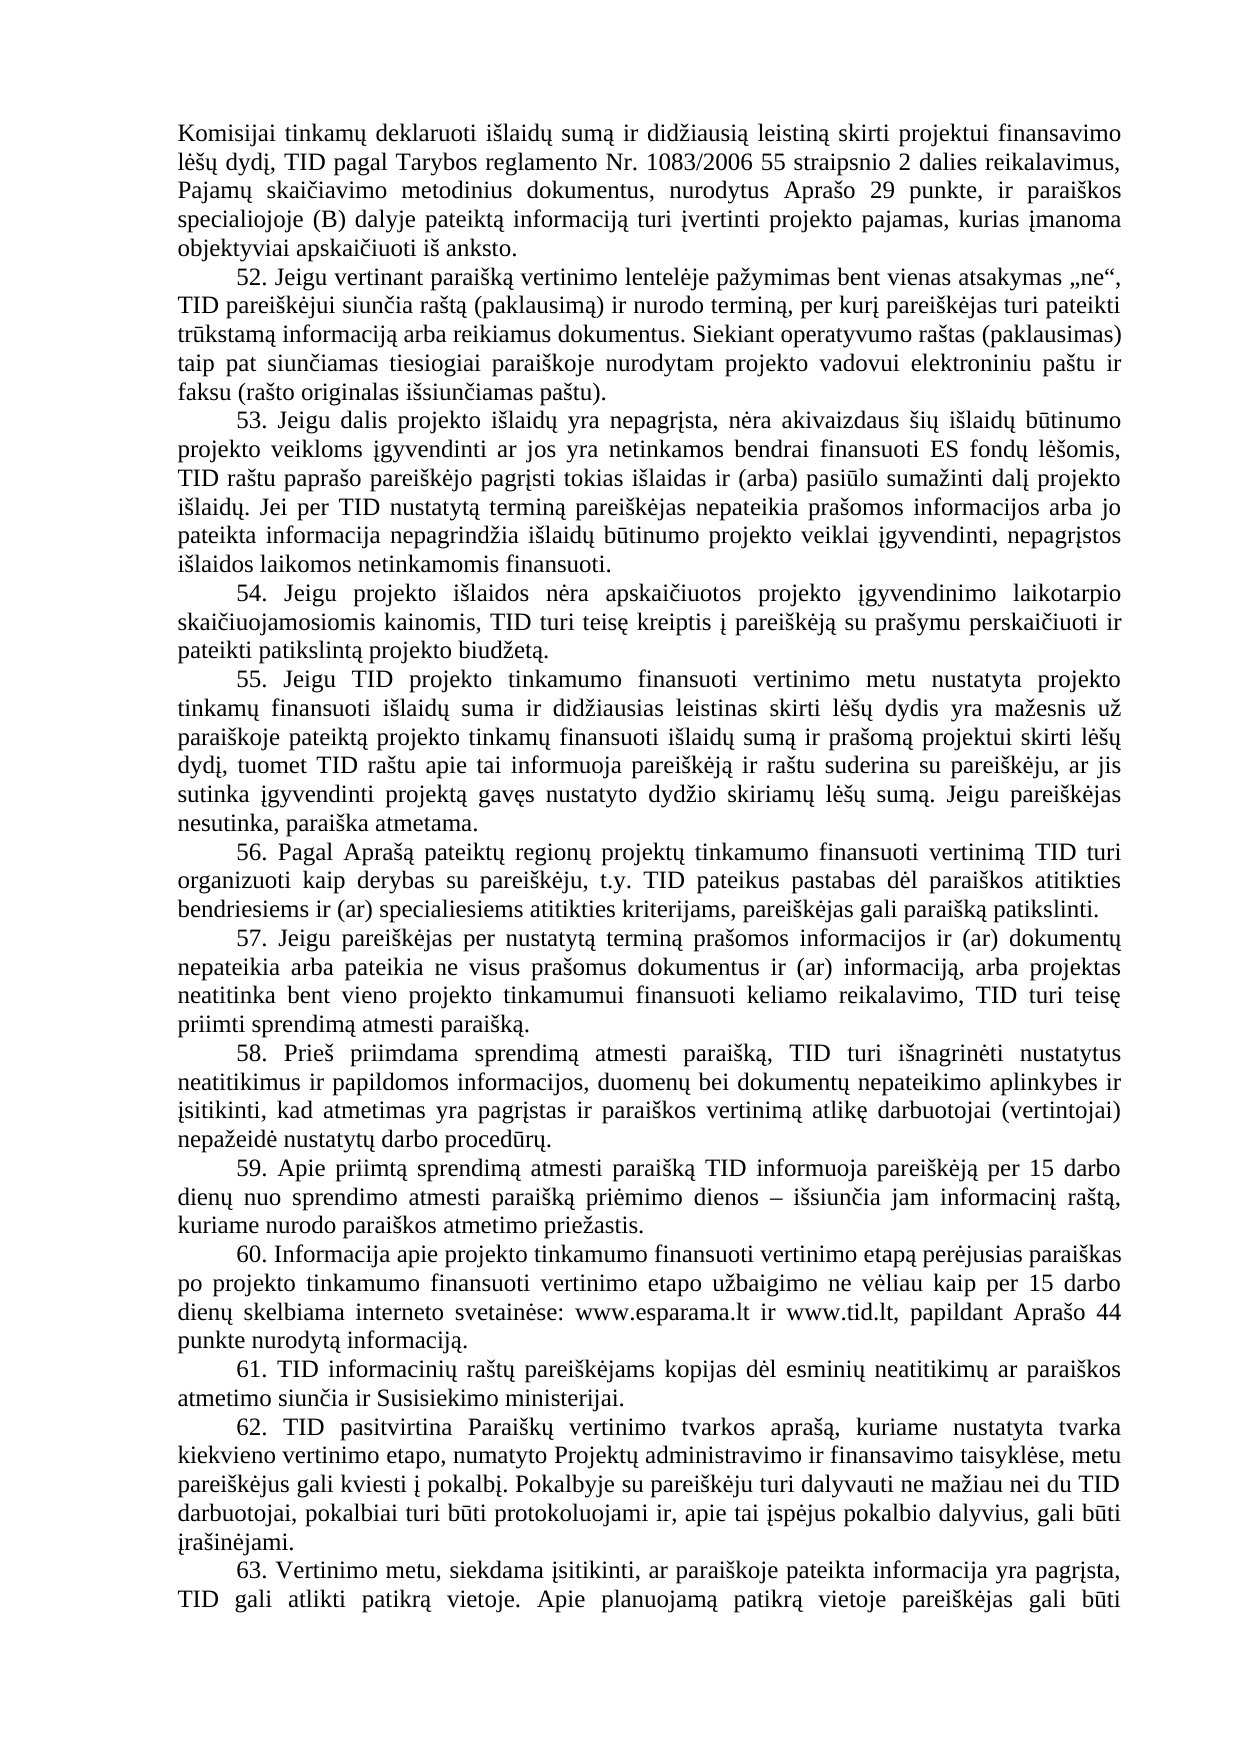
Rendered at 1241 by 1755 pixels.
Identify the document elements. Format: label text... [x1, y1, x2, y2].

text 56. Pagal Aprašą pateiktų regionų projektų tinkamumo finansuoti vertinimą TID turi organizuoti kaip derybas su pareiškėju, t.y. TID pateikus pastabas dėl paraiškos atitikties bendriesiems ir (ar) specialiesiems atitikties kriterijams, pareiškėjas gali paraišką patikslinti. [177, 837, 1122, 923]
text 57. Jeigu pareiškėjas per nustatytą terminą prašomos informacijos ir (ar) dokumentų nepateikia arba pateikia ne visus prašomus dokumentus ir (ar) informaciją, arba projektas neatitinka bent vieno projekto tinkamumui finansuoti keliamo reikalavimo, TID turi teisę priimti sprendimą atmesti paraišką. [177, 923, 1122, 1038]
text 62. TID pasitvirtina Paraiškų vertinimo tvarkos aprašą, kuriame nustatyta tvarka kiekvieno vertinimo etapo, numatyto Projektų administravimo ir finansavimo taisyklėse, metu pareiškėjus gali kviesti į pokalbį. Pokalbyje su pareiškėju turi dalyvauti ne mažiau nei du TID darbuotojai, pokalbiai turi būti protokoluojami ir, apie tai įspėjus pokalbio dalyvius, gali būti įrašinėjami. [177, 1412, 1122, 1556]
text 63. Vertinimo metu, siekdama įsitikinti, ar paraiškoje pateikta informacija yra pagrįsta, TID gali atlikti patikrą vietoje. Apie planuojamą patikrą vietoje pareiškėjas gali būti [177, 1556, 1122, 1613]
text Komisijai tinkamų deklaruoti išlaidų sumą ir didžiausią leistiną skirti projektui finansavimo lėšų dydį, TID pagal Tarybos reglamento Nr. 1083/2006 55 straipsnio 2 dalies reikalavimus, Pajamų skaičiavimo metodinius dokumentus, nurodytus Aprašo 29 punkte, ir paraiškos specialiojoje (B) dalyje pateiktą informaciją turi įvertinti projekto pajamas, kurias įmanoma objektyviai apskaičiuoti iš anksto. [177, 118, 1122, 262]
text 54. Jeigu projekto išlaidos nėra apskaičiuotos projekto įgyvendinimo laikotarpio skaičiuojamosiomis kainomis, TID turi teisę kreiptis į pareiškėją su prašymu perskaičiuoti ir pateikti patikslintą projekto biudžetą. [177, 578, 1122, 664]
text 58. Prieš priimdama sprendimą atmesti paraišką, TID turi išnagrinėti nustatytus neatitikimus ir papildomos informacijos, duomenų bei dokumentų nepateikimo aplinkybes ir įsitikinti, kad atmetimas yra pagrįstas ir paraiškos vertinimą atlikę darbuotojai (vertintojai) nepažeidė nustatytų darbo procedūrų. [177, 1038, 1122, 1153]
text 52. Jeigu vertinant paraišką vertinimo lentelėje pažymimas bent vienas atsakymas „ne“, TID pareiškėjui siunčia raštą (paklausimą) ir nurodo terminą, per kurį pareiškėjas turi pateikti trūkstamą informaciją arba reikiamus dokumentus. Siekiant operatyvumo raštas (paklausimas) taip pat siunčiamas tiesiogiai paraiškoje nurodytam projekto vadovui elektroniniu paštu ir faksu (rašto originalas išsiunčiamas paštu). [177, 262, 1122, 406]
text 55. Jeigu TID projekto tinkamumo finansuoti vertinimo metu nustatyta projekto tinkamų finansuoti išlaidų suma ir didžiausias leistinas skirti lėšų dydis yra mažesnis už paraiškoje pateiktą projekto tinkamų finansuoti išlaidų sumą ir prašomą projektui skirti lėšų dydį, tuomet TID raštu apie tai informuoja pareiškėją ir raštu suderina su pareiškėju, ar jis sutinka įgyvendinti projektą gavęs nustatyto dydžio skiriamų lėšų sumą. Jeigu pareiškėjas nesutinka, paraiška atmetama. [177, 664, 1122, 837]
text 60. Informacija apie projekto tinkamumo finansuoti vertinimo etapą perėjusias paraiškas po projekto tinkamumo finansuoti vertinimo etapo užbaigimo ne vėliau kaip per 15 darbo dienų skelbiama interneto svetainėse: www.esparama.lt ir www.tid.lt, papildant Aprašo 44 punkte nurodytą informaciją. [177, 1239, 1122, 1354]
text 53. Jeigu dalis projekto išlaidų yra nepagrįsta, nėra akivaizdaus šių išlaidų būtinumo projekto veikloms įgyvendinti ar jos yra netinkamos bendrai finansuoti ES fondų lėšomis, TID raštu paprašo pareiškėjo pagrįsti tokias išlaidas ir (arba) pasiūlo sumažinti dalį projekto išlaidų. Jei per TID nustatytą terminą pareiškėjas nepateikia prašomos informacijos arba jo pateikta informacija nepagrindžia išlaidų būtinumo projekto veiklai įgyvendinti, nepagrįstos išlaidos laikomos netinkamomis finansuoti. [177, 406, 1122, 578]
text 59. Apie priimtą sprendimą atmesti paraišką TID informuoja pareiškėją per 15 darbo dienų nuo sprendimo atmesti paraišką priėmimo dienos – išsiunčia jam informacinį raštą, kuriame nurodo paraiškos atmetimo priežastis. [177, 1153, 1122, 1239]
text 61. TID informacinių raštų pareiškėjams kopijas dėl esminių neatitikimų ar paraiškos atmetimo siunčia ir Susisiekimo ministerijai. [177, 1354, 1122, 1412]
